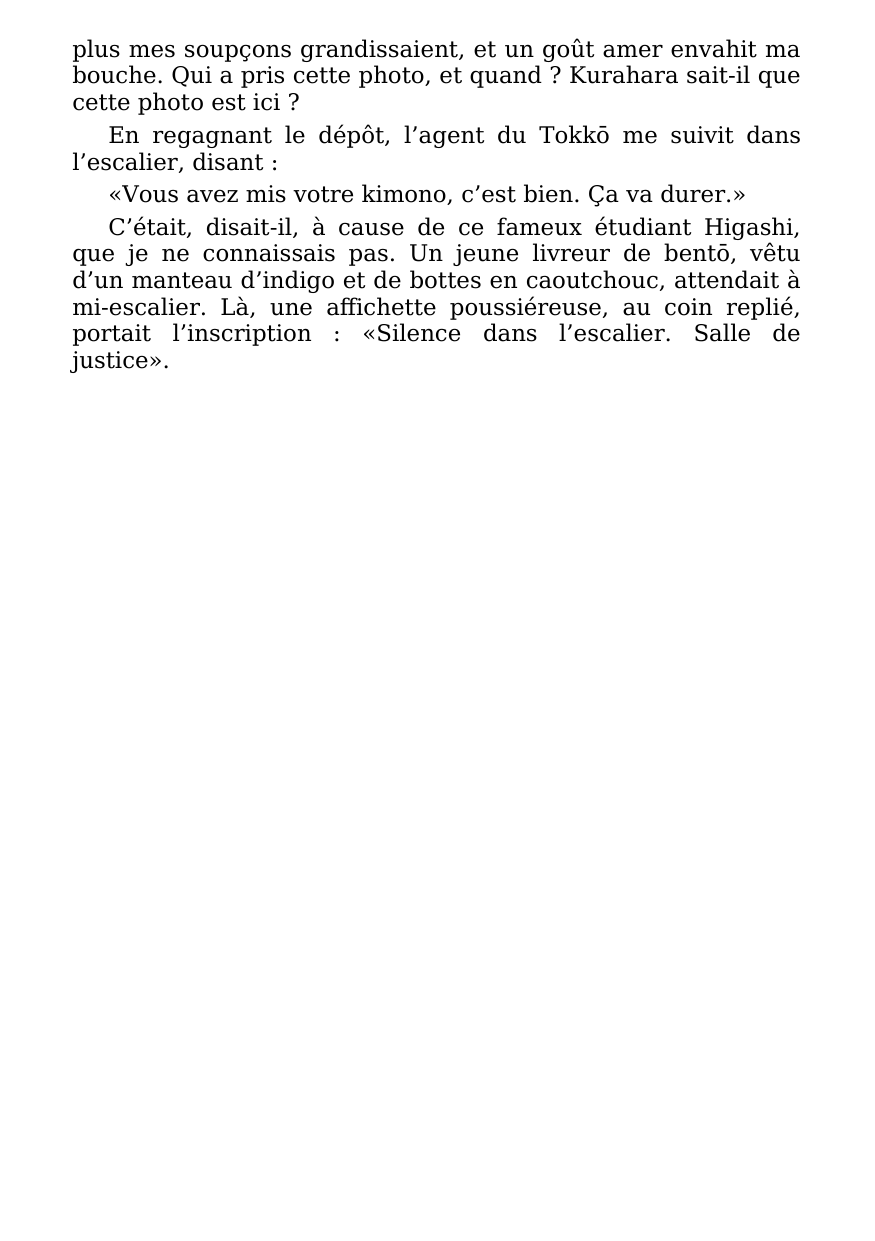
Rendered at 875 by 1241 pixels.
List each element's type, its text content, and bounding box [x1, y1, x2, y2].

text C’était, disait-il, à cause de ce fameux étudiant Higashi, que je ne connaissais pas. Un jeune livreur de bentō, vêtu d’un manteau d’indigo et de bottes en caoutchouc, attendait à mi-escalier. Là, une affichette poussiéreuse, au coin replié, portait l’inscription : «Silence dans l’escalier. Salle de justice». [72, 214, 802, 374]
text plus mes soupçons grandissaient, et un goût amer envahit ma bouche. Qui a pris cette photo, et quand ? Kurahara sait-il que cette photo est ici ? [72, 36, 802, 116]
text «Vous avez mis votre kimono, c’est bien. Ça va durer.» [72, 181, 802, 208]
text En regagnant le dépôt, l’agent du Tokkō me suivit dans l’escalier, disant : [72, 122, 802, 175]
